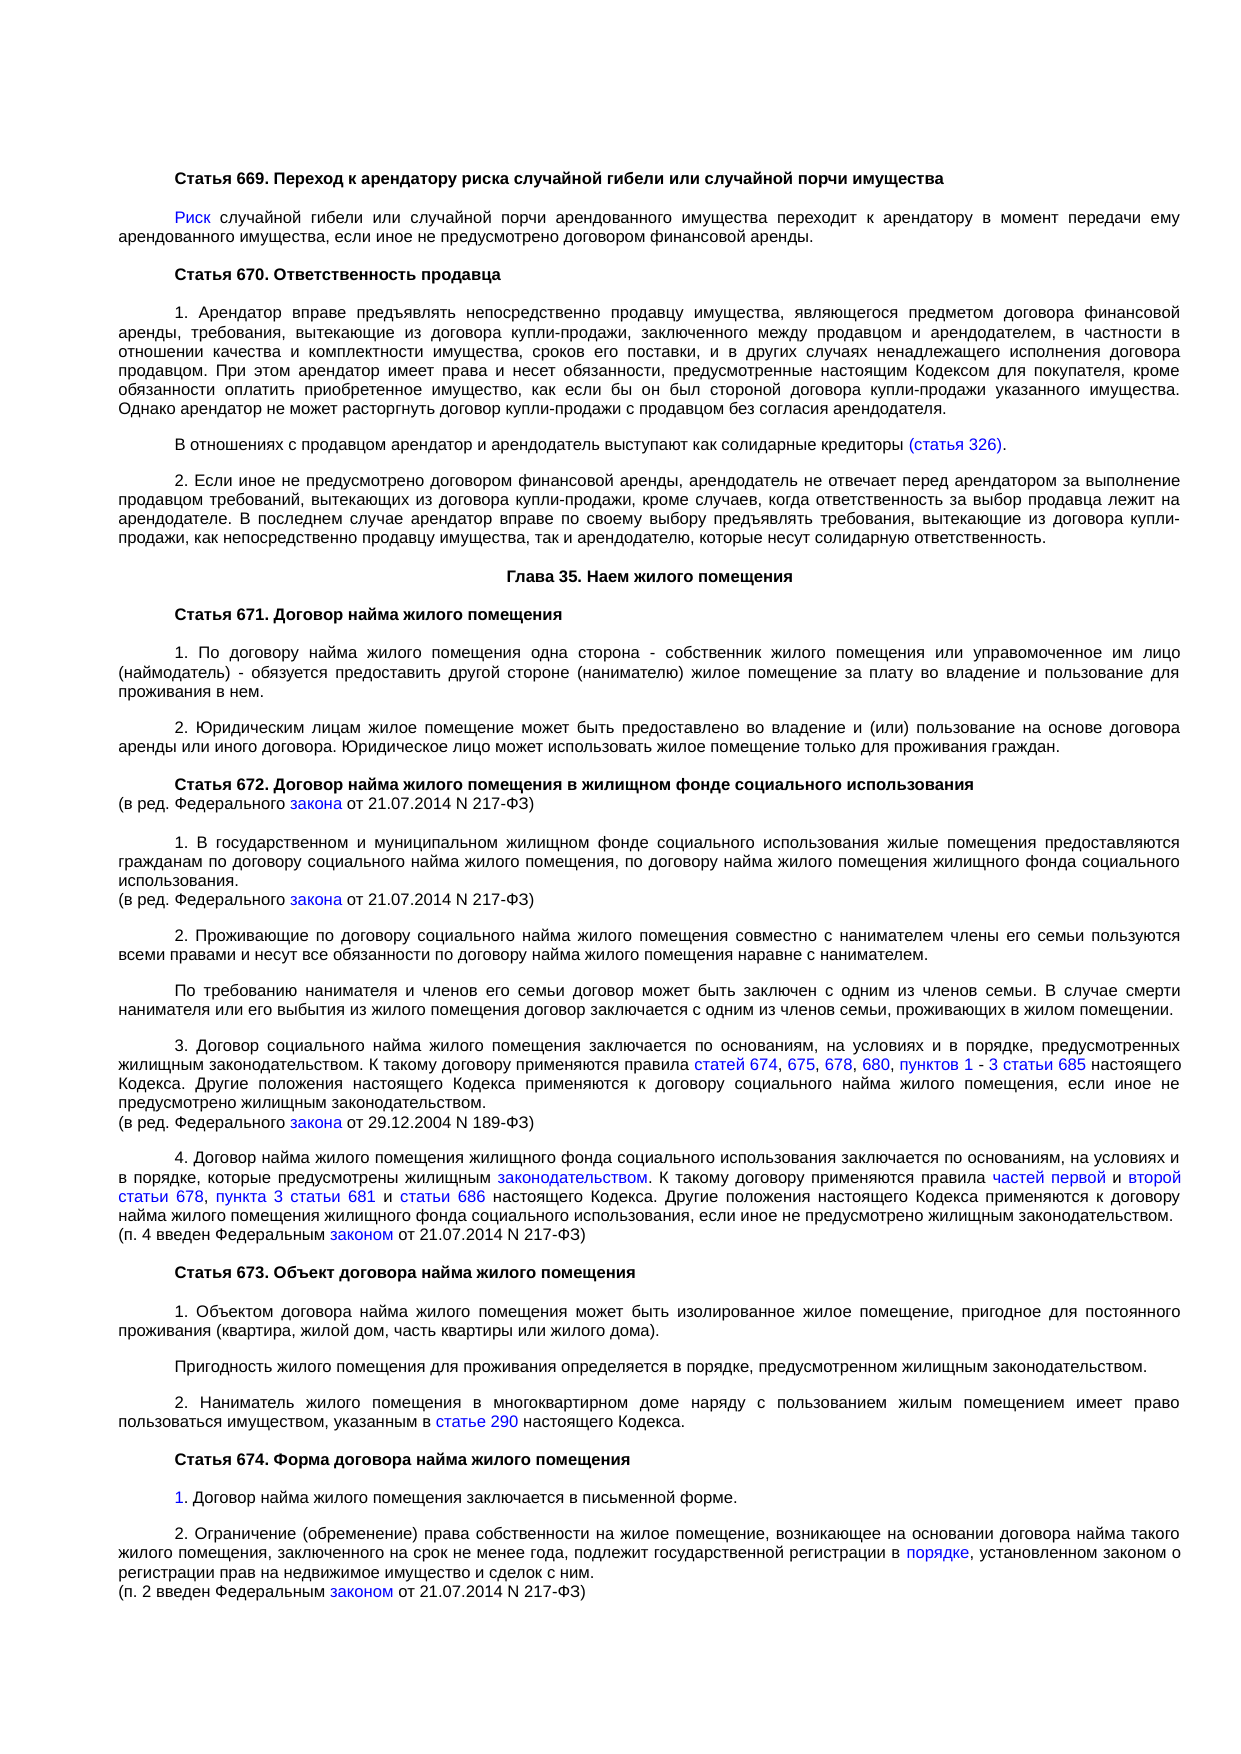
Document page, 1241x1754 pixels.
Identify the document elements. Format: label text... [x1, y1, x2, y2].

text 2. Наниматель жилого помещения в многоквартирном доме наряду с пользованием жилым помещением имеет право пользоваться имуществом, указанным в статье 290 настоящего Кодекса. [118, 1392, 1181, 1431]
text (в ред. Федерального закона от 21.07.2014 N 217-ФЗ) [118, 890, 1181, 909]
text (в ред. Федерального закона от 21.07.2014 N 217-ФЗ) [118, 794, 1181, 813]
text 1. Арендатор вправе предъявлять непосредственно продавцу имущества, являющегося предметом договора финансовой аренды, требования, вытекающие из договора купли-продажи, заключенного между продавцом и арендодателем, в частности в отношении качества и комплектности имущества, сроков его поставки, и в других случаях ненадлежащего исполнения договора продавцом. При этом арендатор имеет права и несет обязанности, предусмотренные настоящим Кодексом для покупателя, кроме обязанности оплатить приобретенное имущество, как если бы он был стороной договора купли-продажи указанного имущества. Однако арендатор не может расторгнуть договор купли-продажи с продавцом без согласия арендодателя. [118, 303, 1181, 418]
subtitle Статья 669. Переход к арендатору риска случайной гибели или случайной порчи имущества [118, 169, 1181, 188]
text 2. Если иное не предусмотрено договором финансовой аренды, арендодатель не отвечает перед арендатором за выполнение продавцом требований, вытекающих из договора купли-продажи, кроме случаев, когда ответственность за выбор продавца лежит на арендодателе. В последнем случае арендатор вправе по своему выбору предъявлять требования, вытекающие из договора купли-продажи, как непосредственно продавцу имущества, так и арендодателю, которые несут солидарную ответственность. [118, 471, 1181, 547]
text Пригодность жилого помещения для проживания определяется в порядке, предусмотренном жилищным законодательством. [118, 1357, 1181, 1376]
text По требованию нанимателя и членов его семьи договор может быть заключен с одним из членов семьи. В случае смерти нанимателя или его выбытия из жилого помещения договор заключается с одним из членов семьи, проживающих в жилом помещении. [118, 981, 1181, 1019]
text 4. Договор найма жилого помещения жилищного фонда социального использования заключается по основаниям, на условиях и в порядке, которые предусмотрены жилищным законодательством. К такому договору применяются правила частей первой и второй статьи 678, пункта 3 статьи 681 и статьи 686 настоящего Кодекса. Другие положения настоящего Кодекса применяются к договору найма жилого помещения жилищного фонда социального использования, если иное не предусмотрено жилищным законодательством. [118, 1148, 1181, 1225]
subtitle Статья 674. Форма договора найма жилого помещения [118, 1450, 1181, 1469]
text 1. Договор найма жилого помещения заключается в письменной форме. [118, 1488, 1181, 1507]
subtitle Статья 672. Договор найма жилого помещения в жилищном фонде социального использования [118, 775, 1181, 794]
text 1. В государственном и муниципальном жилищном фонде социального использования жилые помещения предоставляются гражданам по договору социального найма жилого помещения, по договору найма жилого помещения жилищного фонда социального использования. [118, 832, 1181, 890]
text 2. Юридическим лицам жилое помещение может быть предоставлено во владение и (или) пользование на основе договора аренды или иного договора. Юридическое лицо может использовать жилое помещение только для проживания граждан. [118, 717, 1181, 756]
subtitle Глава 35. Наем жилого помещения [118, 567, 1181, 586]
text Риск случайной гибели или случайной порчи арендованного имущества переходит к арендатору в момент передачи ему арендованного имущества, если иное не предусмотрено договором финансовой аренды. [118, 207, 1181, 246]
subtitle Статья 673. Объект договора найма жилого помещения [118, 1263, 1181, 1282]
text 2. Ограничение (обременение) права собственности на жилое помещение, возникающее на основании договора найма такого жилого помещения, заключенного на срок не менее года, подлежит государственной регистрации в порядке, установленном законом о регистрации прав на недвижимое имущество и сделок с ним. [118, 1524, 1181, 1582]
text (п. 2 введен Федеральным законом от 21.07.2014 N 217-ФЗ) [118, 1582, 1181, 1601]
text В отношениях с продавцом арендатор и арендодатель выступают как солидарные кредиторы (статья 326). [118, 435, 1181, 454]
subtitle Статья 670. Ответственность продавца [118, 265, 1181, 284]
text 2. Проживающие по договору социального найма жилого помещения совместно с нанимателем члены его семьи пользуются всеми правами и несут все обязанности по договору найма жилого помещения наравне с нанимателем. [118, 926, 1181, 964]
text (в ред. Федерального закона от 29.12.2004 N 189-ФЗ) [118, 1112, 1181, 1132]
text 1. Объектом договора найма жилого помещения может быть изолированное жилое помещение, пригодное для постоянного проживания (квартира, жилой дом, часть квартиры или жилого дома). [118, 1302, 1181, 1340]
text 1. По договору найма жилого помещения одна сторона - собственник жилого помещения или управомоченное им лицо (наймодатель) - обязуется предоставить другой стороне (нанимателю) жилое помещение за плату во владение и пользование для проживания в нем. [118, 643, 1181, 701]
subtitle Статья 671. Договор найма жилого помещения [118, 605, 1181, 624]
text (п. 4 введен Федеральным законом от 21.07.2014 N 217-ФЗ) [118, 1225, 1181, 1244]
text 3. Договор социального найма жилого помещения заключается по основаниям, на условиях и в порядке, предусмотренных жилищным законодательством. К такому договору применяются правила статей 674, 675, 678, 680, пунктов 1 - 3 статьи 685 настоящего Кодекса. Другие положения настоящего Кодекса применяются к договору социального найма жилого помещения, если иное не предусмотрено жилищным законодательством. [118, 1036, 1181, 1112]
